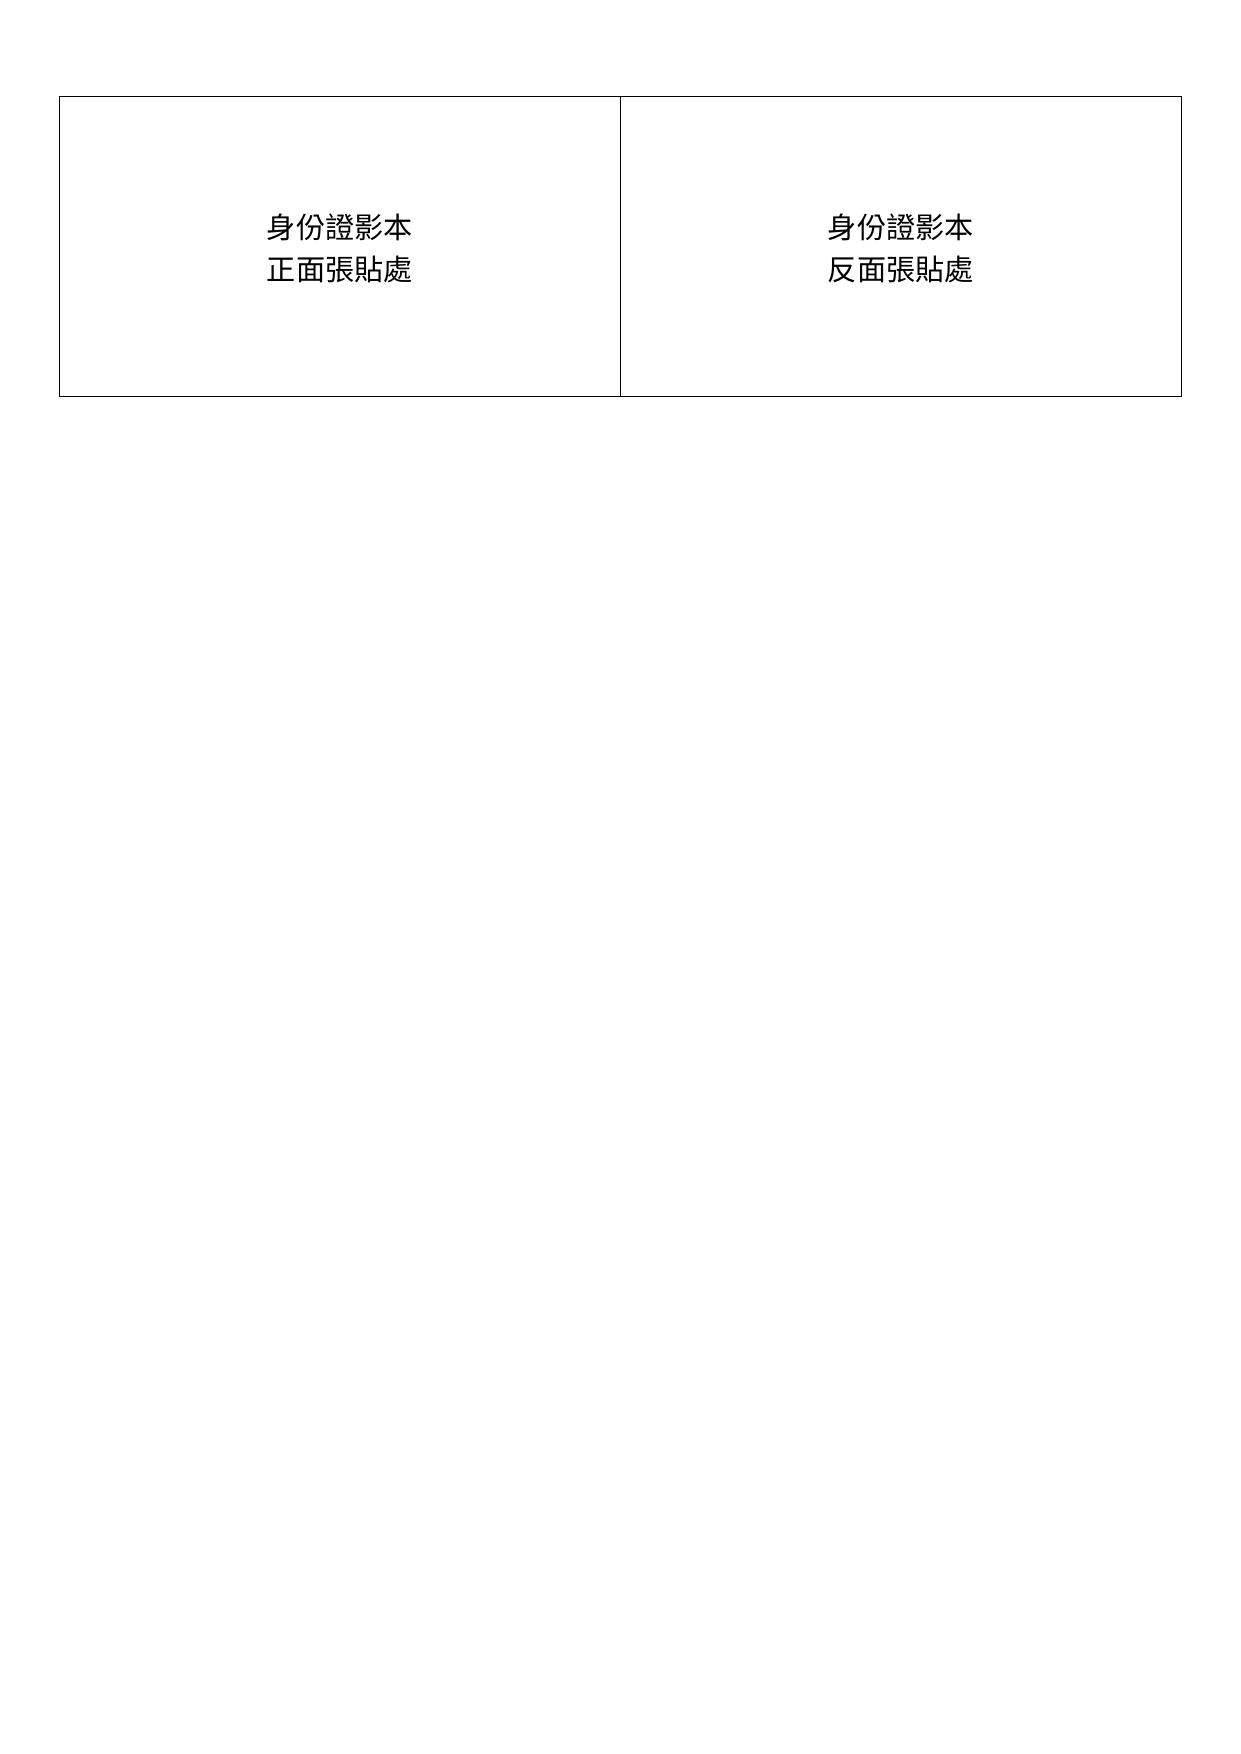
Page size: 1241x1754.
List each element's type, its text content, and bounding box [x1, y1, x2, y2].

table_header 身份證影本 反面張貼處 [621, 97, 1181, 396]
table_header 身份證影本 正面張貼處 [60, 97, 620, 396]
